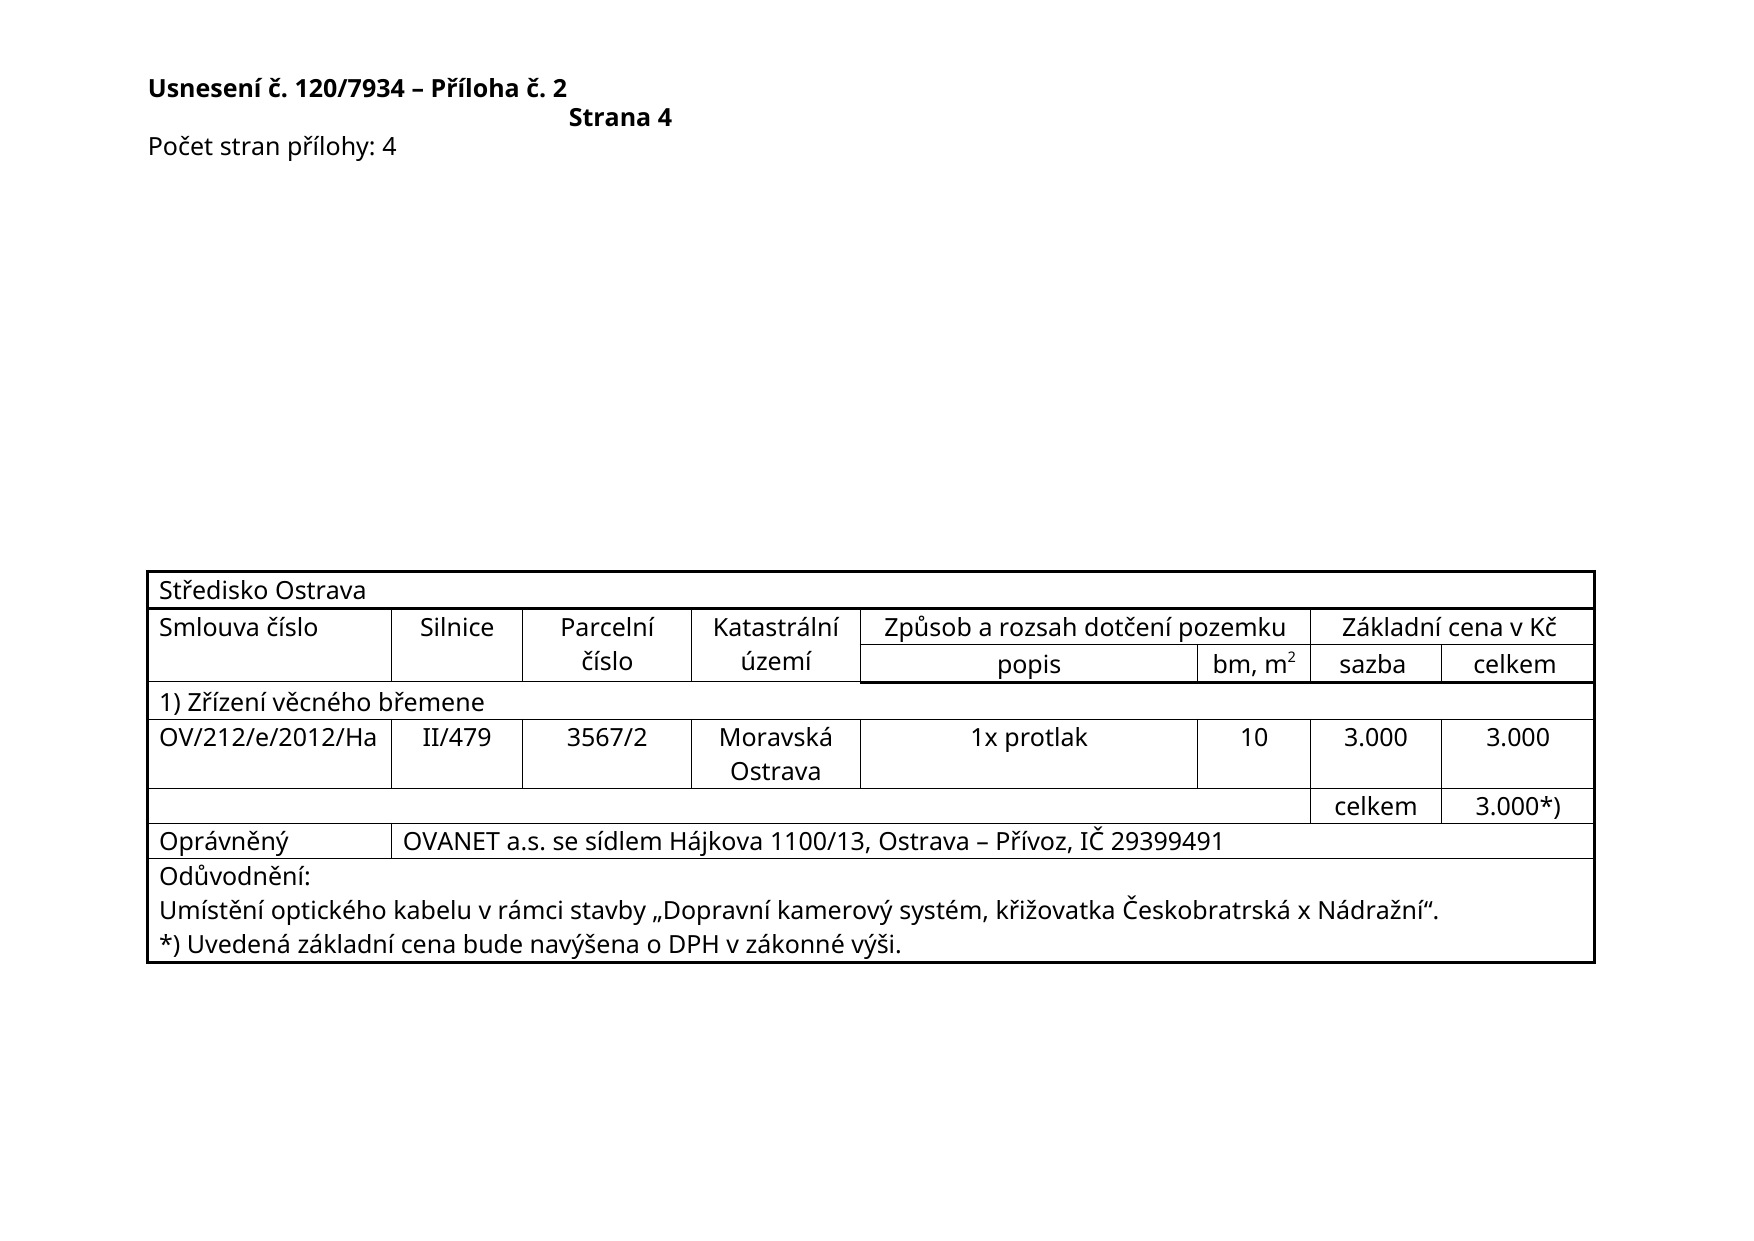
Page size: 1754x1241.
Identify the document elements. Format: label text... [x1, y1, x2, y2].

table_cell Moravská Ostrava [692, 720, 860, 788]
table_cell Parcelní číslo [523, 610, 691, 681]
table_cell OVANET a.s. se sídlem Hájkova 1100/13, Ostrava – Přívoz, IČ 29399491 [392, 824, 1593, 858]
table_cell popis [861, 645, 1197, 681]
table_header Středisko Ostrava [149, 573, 1593, 607]
table_cell 3.000 [1311, 720, 1441, 788]
table_cell Základní cena v Kč [1311, 610, 1593, 644]
table_cell celkem [1311, 789, 1441, 823]
table_cell Oprávněný [149, 824, 391, 858]
table_cell Odůvodnění: Umístění optického kabelu v rámci stavby „Dopravní kamerový systém, křižovatka Českobratrská x Nádražní“. *) Uvedená základní cena bude navýšena o DPH v zákonné výši. [149, 859, 1593, 961]
table_cell 1) Zřízení věcného břemene [149, 682, 1593, 718]
table_cell bm, m2 [1198, 645, 1310, 681]
table_cell 3567/2 [523, 720, 691, 788]
table_cell celkem [1442, 645, 1593, 681]
table_cell 1x protlak [861, 720, 1197, 788]
table_cell [149, 789, 1310, 823]
table_cell sazba [1311, 645, 1441, 681]
table_cell Katastrální území [692, 610, 860, 681]
table_cell 10 [1198, 720, 1310, 788]
table_cell Silnice [392, 610, 522, 681]
table_cell 3.000 [1442, 720, 1593, 788]
table_cell OV/212/e/2012/Ha [149, 720, 391, 788]
table_cell Smlouva číslo [149, 610, 391, 681]
table_cell 3.000*) [1442, 789, 1593, 823]
table_cell II/479 [392, 720, 522, 788]
table_cell Způsob a rozsah dotčení pozemku [861, 610, 1310, 644]
